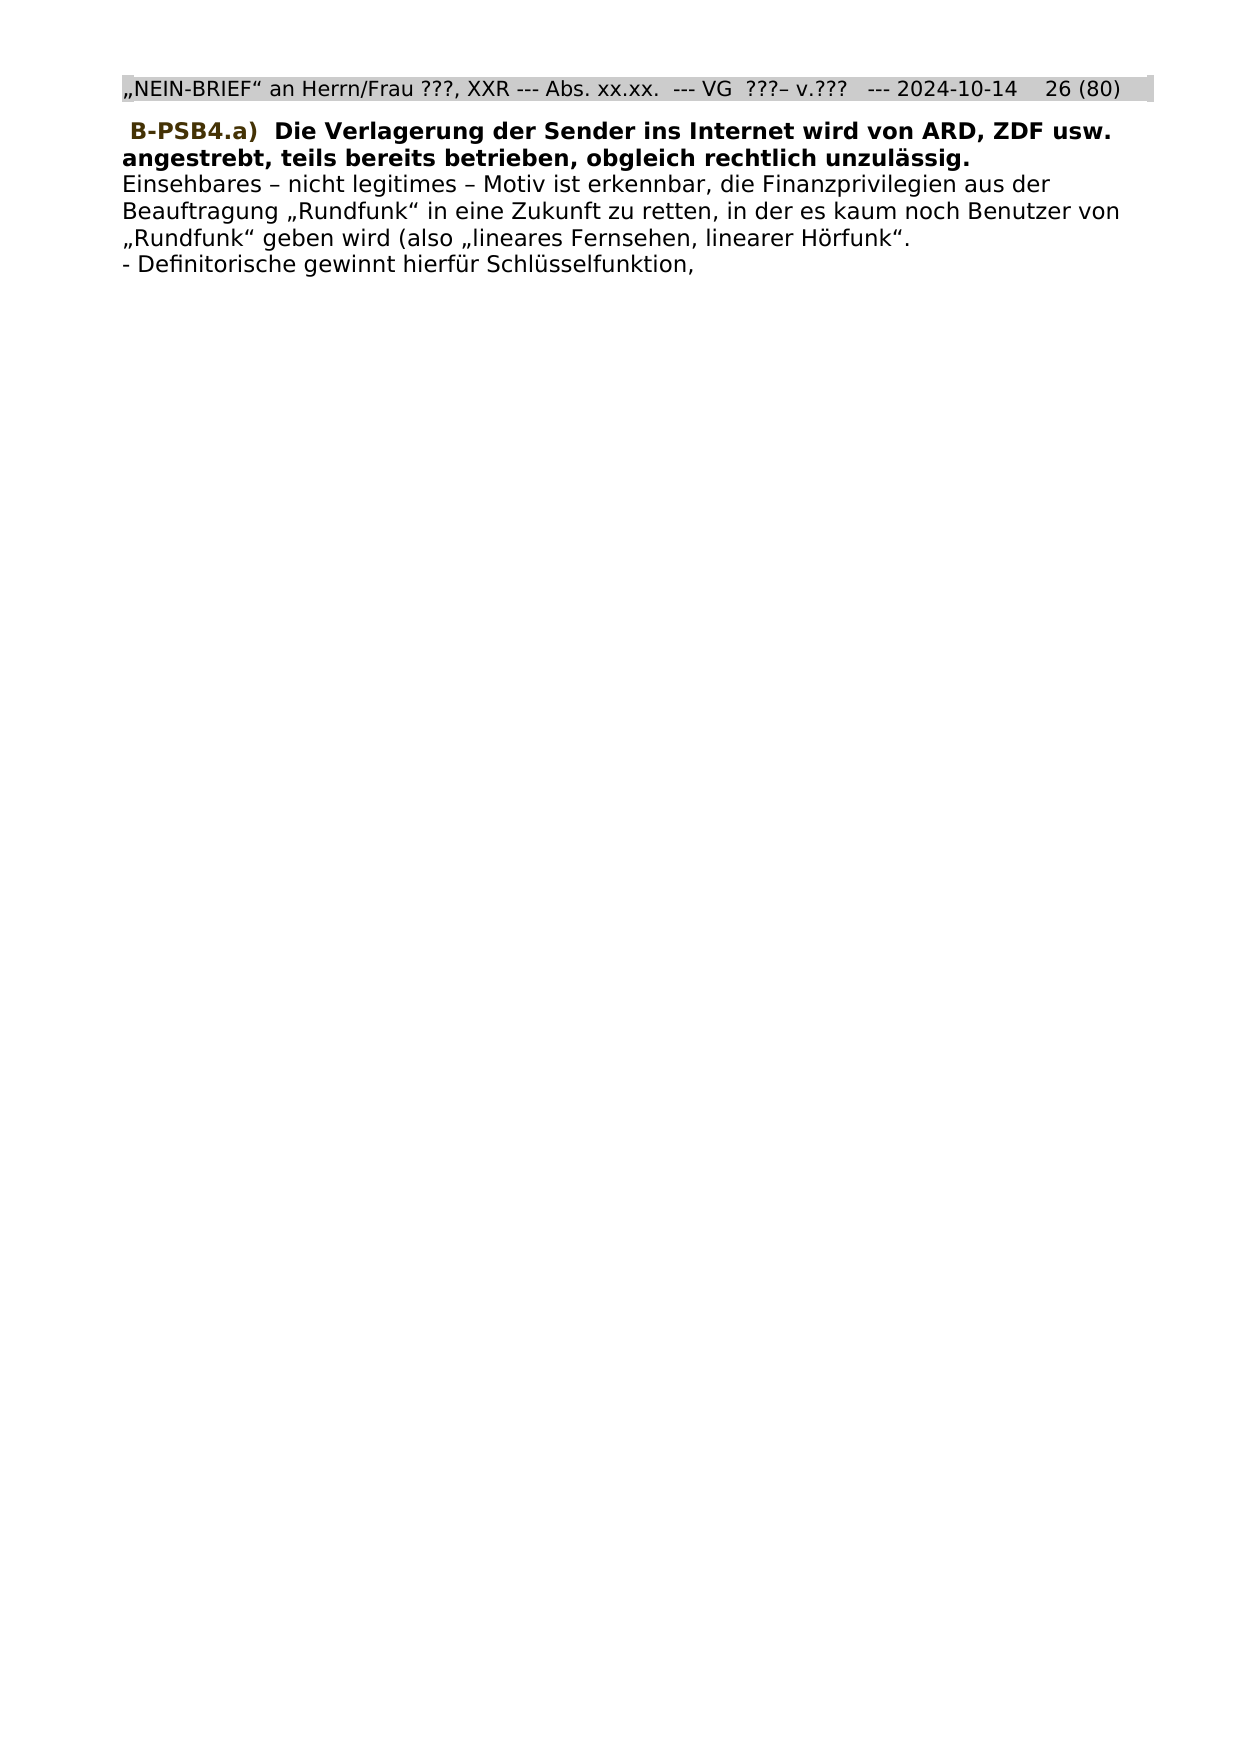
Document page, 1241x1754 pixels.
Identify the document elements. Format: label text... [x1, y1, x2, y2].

text Einsehbares – nicht legitimes – Motiv ist erkennbar, die Finanzprivilegien aus der Beauftragung „Rundfunk“ in eine Zukunft zu retten, in der es kaum noch Benutzer von „Rundfunk“ geben wird (also „lineares Fernsehen, linearer Hörfunk“. [122, 171, 1158, 251]
text B-PSB4.a) Die Verlagerung der Sender ins Internet wird von ARD, ZDF usw. angestrebt, teils bereits betrieben, obgleich rechtlich unzulässig. [122, 118, 1158, 171]
text - Definitorische gewinnt hierfür Schlüsselfunktion, [122, 251, 1158, 278]
